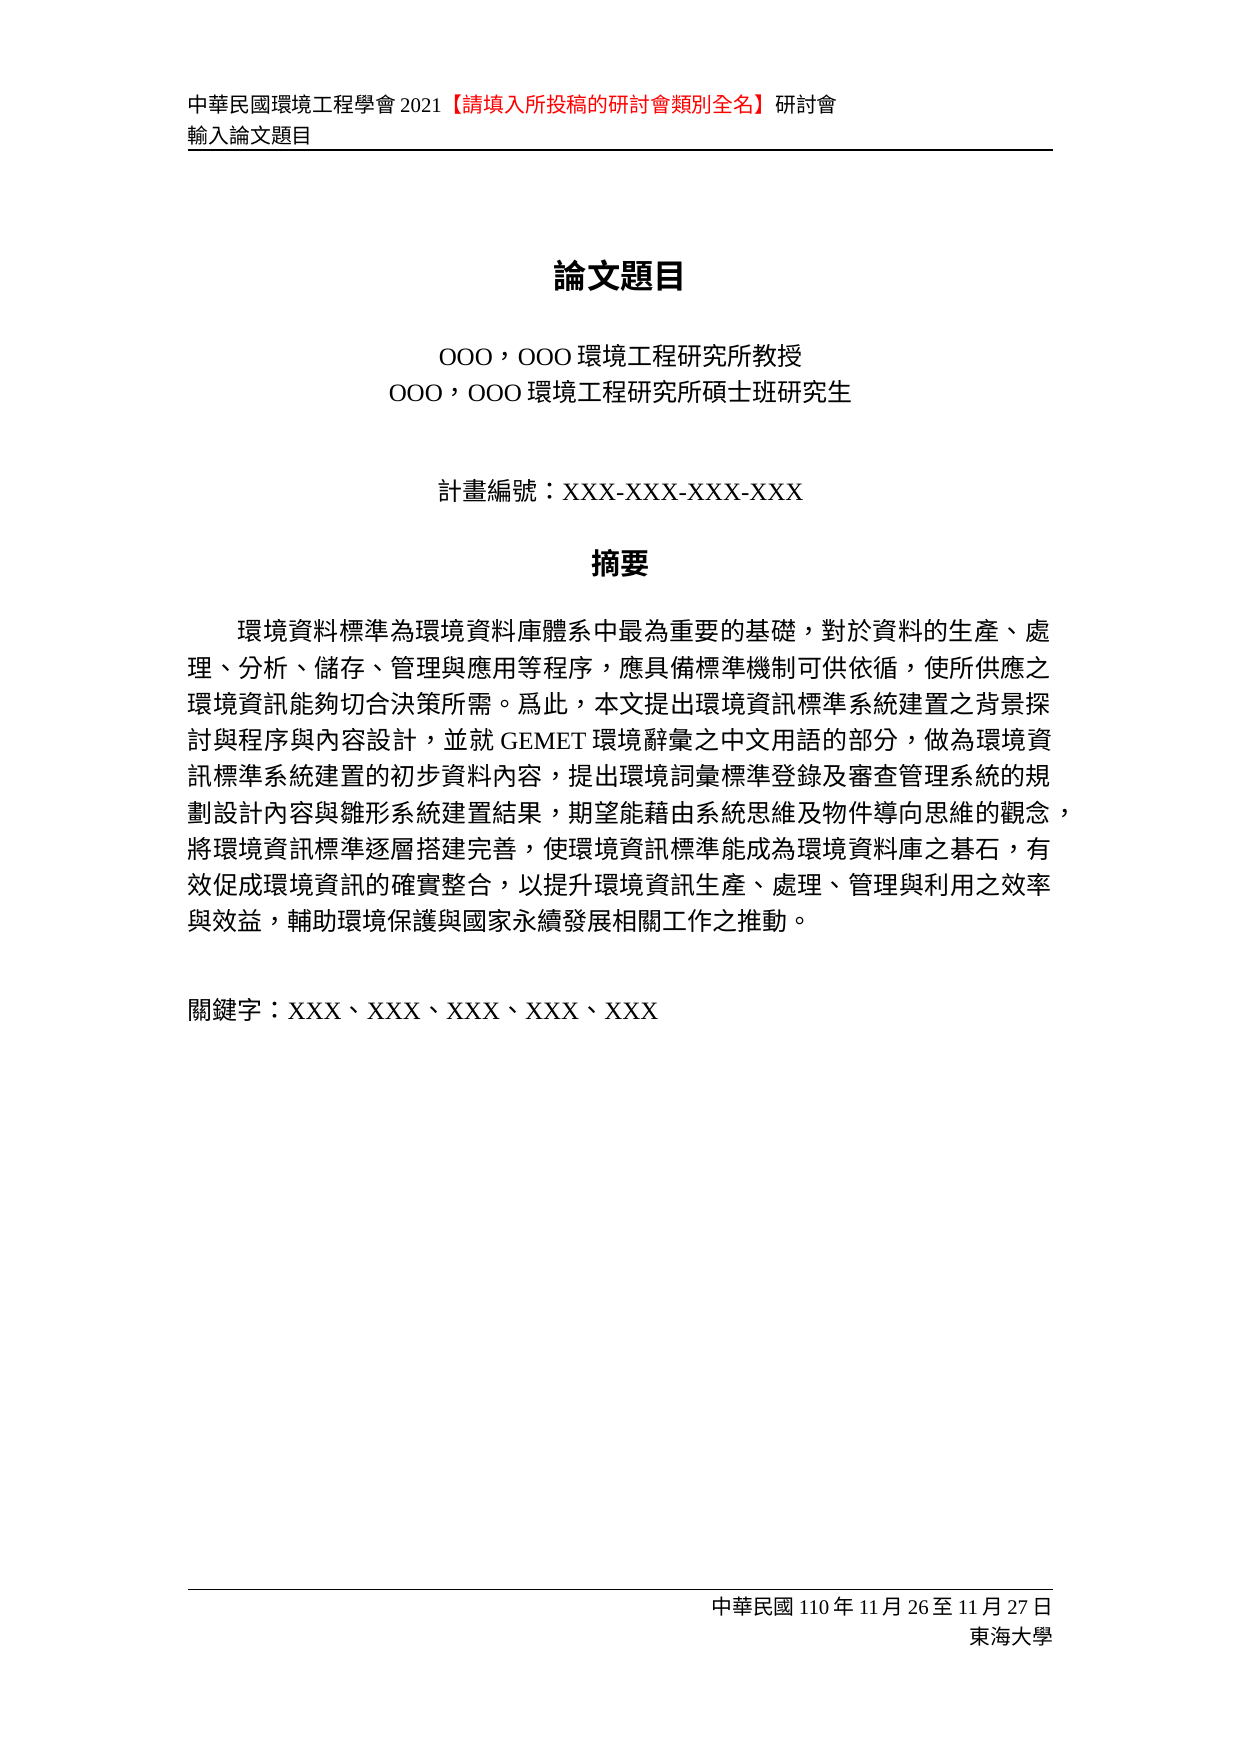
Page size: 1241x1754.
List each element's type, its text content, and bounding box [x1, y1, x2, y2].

text OOO，OOO環境工程研究所教授 [187, 336, 1053, 372]
text 計畫編號：XXX-XXX-XXX-XXX [187, 471, 1053, 507]
text OOO，OOO環境工程研究所碩士班研究生 [187, 372, 1053, 409]
text 環境資料標準為環境資料庫體系中最為重要的基礎，對於資料的生產、處理、分析、儲存、管理與應用等程序，應具備標準機制可供依循，使所供應之環境資訊能夠切合決策所需。爲此，本文提出環境資訊標準系統建置之背景探討與程序與內容設計，並就GEMET環境辭彙之中文用語的部分，做為環境資訊標準系統建置的初步資料內容，提出環境詞彙標準登錄及審查管理系統的規劃設計內容與雛形系統建置結果，期望能藉由系統思維及物件導向思維的觀念，將環境資訊標準逐層搭建完善，使環境資訊標準能成為環境資料庫之碁石，有效促成環境資訊的確實整合，以提升環境資訊生產、處理、管理與利用之效率與效益，輔助環境保護與國家永續發展相關工作之推動。 [187, 612, 1053, 938]
text 關鍵字：XXX、XXX、XXX、XXX、XXX [187, 967, 1053, 1029]
text 摘要 [187, 541, 1053, 583]
text 論文題目 [187, 250, 1053, 298]
